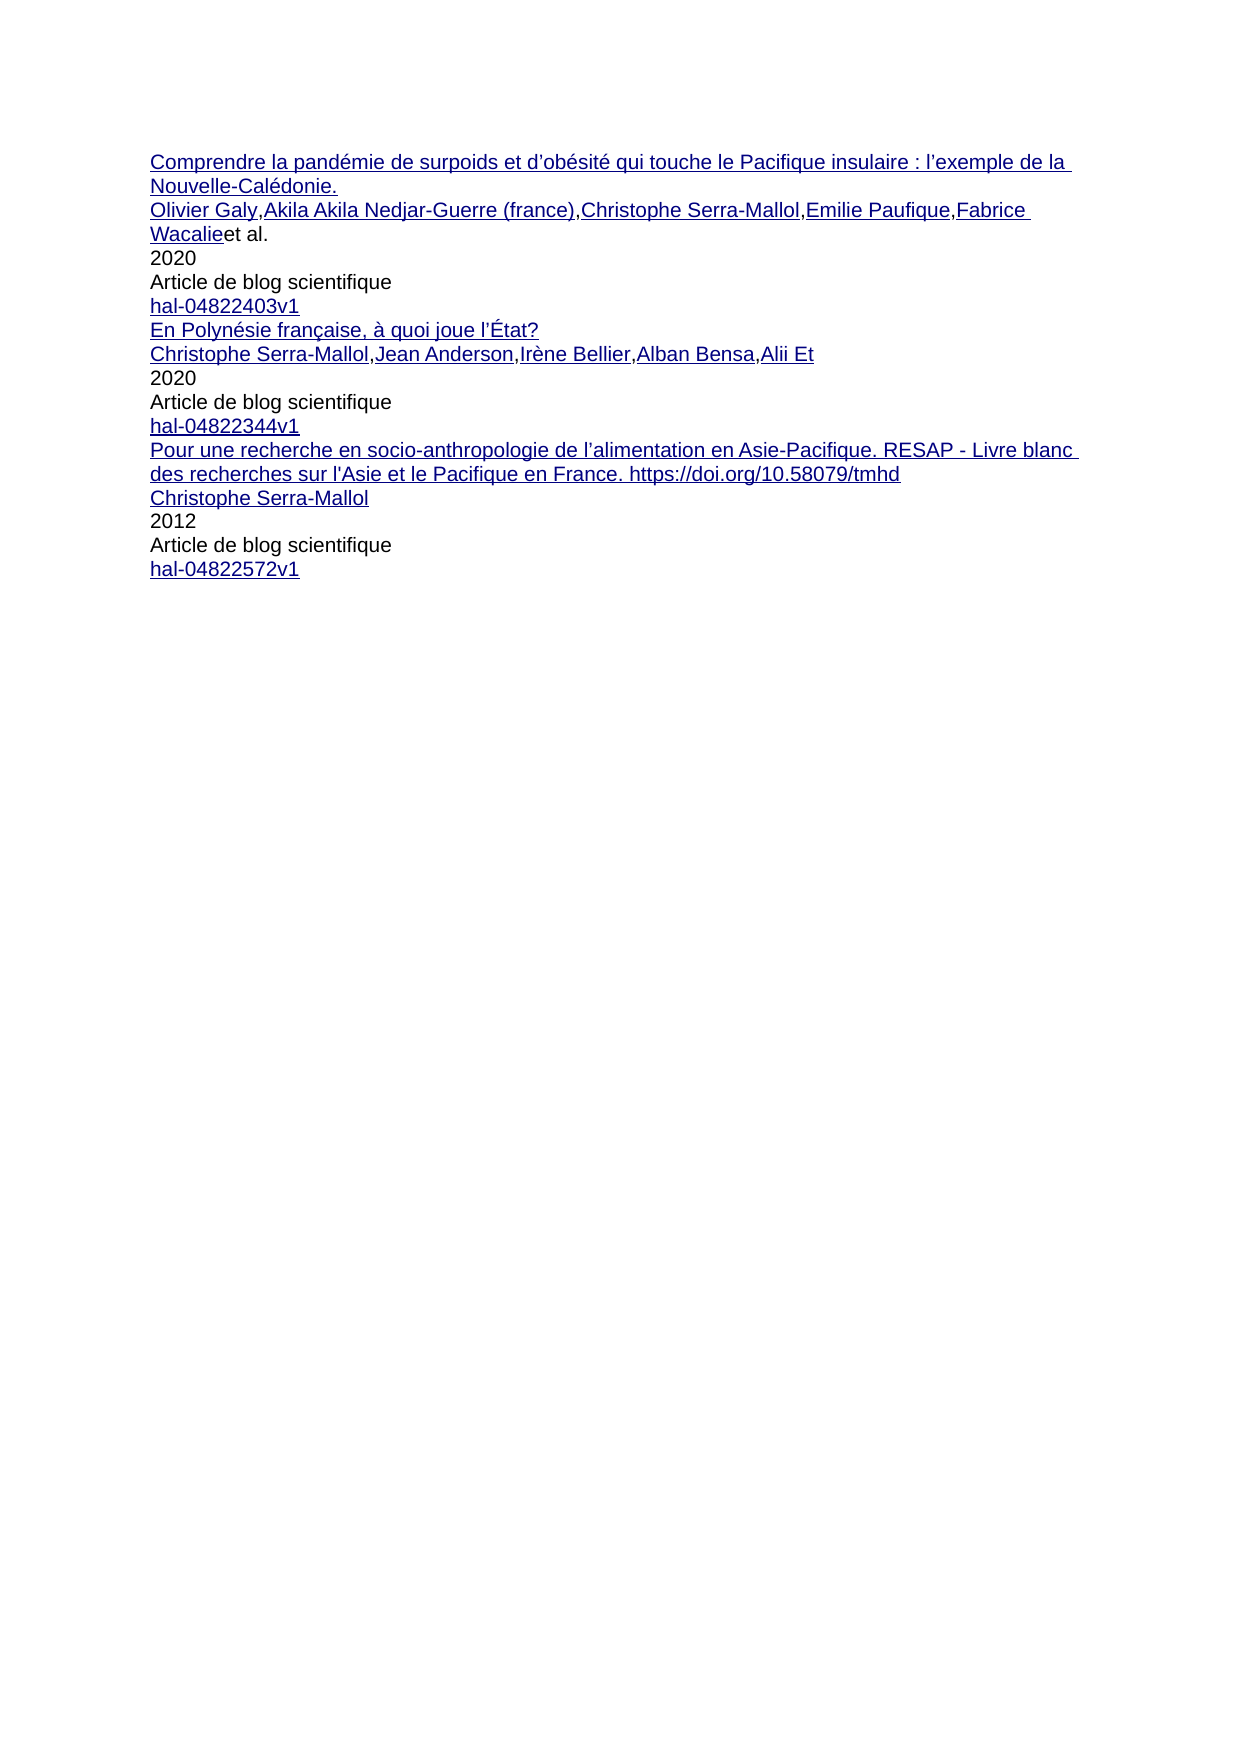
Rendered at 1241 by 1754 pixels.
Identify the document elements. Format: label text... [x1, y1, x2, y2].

table_cell Pour une recherche en socio-anthropologie de l’alimentation en Asie-Pacifique. RESAP - Livre blanc des recherches sur l'Asie et le Pacifique en France. https://doi.org/10.58079/tmhd Christophe Serra-Mallol 2012 Article de blog scientifique hal-04822572v1 [150, 438, 1090, 581]
table_cell En Polynésie française, à quoi joue l’État? Christophe Serra-Mallol,Jean Anderson,Irène Bellier,Alban Bensa,Alii Et 2020 Article de blog scientifique hal-04822344v1 [150, 318, 1090, 437]
table_header Comprendre la pandémie de surpoids et d’obésité qui touche le Pacifique insulaire : l’exemple de la Nouvelle-Calédonie. Olivier Galy,Akila Akila Nedjar-Guerre (france),Christophe Serra-Mallol,Emilie Paufique,Fabrice Wacalieet al. 2020 Article de blog scientifique hal-04822403v1 [150, 150, 1090, 318]
